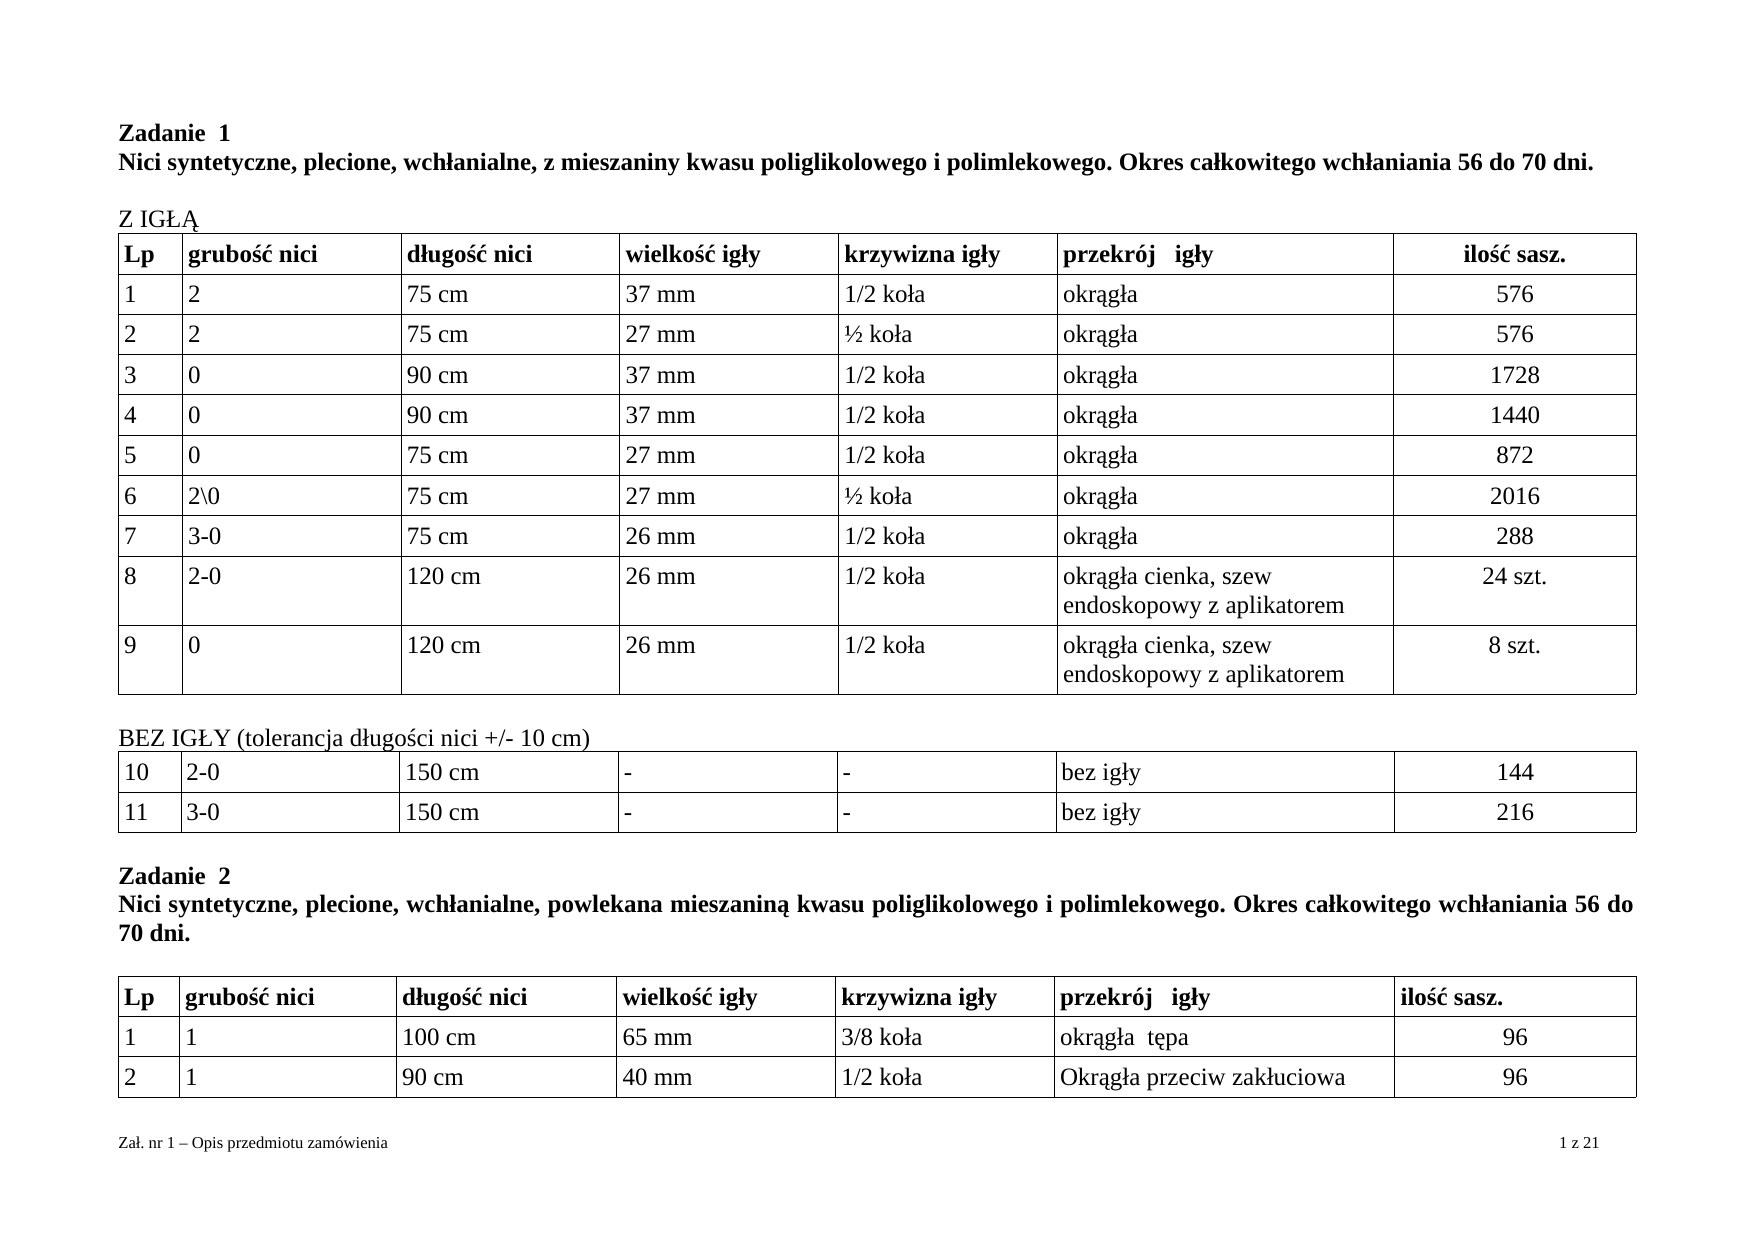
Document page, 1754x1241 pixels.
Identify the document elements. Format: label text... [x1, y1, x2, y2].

table_cell 65 mm [617, 1017, 835, 1056]
table_cell 90 cm [402, 355, 619, 394]
table_header przekrój igły [1055, 977, 1394, 1016]
table_cell 96 [1395, 1057, 1636, 1097]
table_cell 1/2 koła [839, 516, 1057, 556]
table_cell 576 [1394, 275, 1636, 314]
table_cell 9 [119, 626, 182, 694]
table_cell 2 [119, 1057, 179, 1097]
table_cell okrągła [1058, 275, 1393, 314]
table_cell 37 mm [620, 355, 838, 394]
table_cell 3/8 koła [836, 1017, 1054, 1056]
table_header bez igły [1057, 752, 1394, 792]
table_cell 1/2 koła [839, 395, 1057, 435]
table_cell okrągła [1058, 355, 1393, 394]
table_cell 1 [119, 275, 182, 314]
table_cell 37 mm [620, 395, 838, 435]
table_cell 27 mm [620, 315, 838, 354]
table_cell 1440 [1394, 395, 1636, 435]
table_cell 1/2 koła [839, 626, 1057, 694]
table_cell 1 [180, 1057, 396, 1097]
table_cell 872 [1394, 436, 1636, 475]
table_cell 27 mm [620, 476, 838, 515]
table_cell bez igły [1057, 793, 1394, 832]
table_cell 26 mm [620, 516, 838, 556]
text Zadanie 1 [118, 118, 1636, 147]
table_cell 27 mm [620, 436, 838, 475]
table_cell 8 szt. [1394, 626, 1636, 694]
table_cell Okrągła przeciw zakłuciowa [1055, 1057, 1394, 1097]
table_cell okrągła [1058, 315, 1393, 354]
table_cell - [619, 793, 837, 832]
table_cell - [838, 793, 1056, 832]
table_cell 75 cm [402, 436, 619, 475]
table_header ilość sasz. [1394, 234, 1636, 273]
table_header krzywizna igły [839, 234, 1057, 273]
table_cell 2-0 [183, 557, 401, 625]
table_cell 40 mm [617, 1057, 835, 1097]
table_cell 0 [183, 395, 401, 435]
table_cell 0 [183, 626, 401, 694]
table_cell 1/2 koła [839, 355, 1057, 394]
table_cell 0 [183, 436, 401, 475]
table_cell okrągła cienka, szew endoskopowy z aplikatorem [1058, 557, 1393, 625]
table_cell 75 cm [402, 275, 619, 314]
table_cell 1 [119, 1017, 179, 1056]
table_cell okrągła tępa [1055, 1017, 1394, 1056]
table_cell 1/2 koła [839, 436, 1057, 475]
table_cell 90 cm [402, 395, 619, 435]
table_cell 3-0 [182, 793, 399, 832]
table_cell 216 [1395, 793, 1636, 832]
table_cell ½ koła [839, 476, 1057, 515]
table_header wielkość igły [617, 977, 835, 1016]
table_cell 288 [1394, 516, 1636, 556]
table_cell 2\0 [183, 476, 401, 515]
table_header ilość sasz. [1395, 977, 1636, 1016]
table_cell 8 [119, 557, 182, 625]
table_header długość nici [402, 234, 619, 273]
table_cell 120 cm [402, 626, 619, 694]
table_cell 26 mm [620, 626, 838, 694]
table_cell ½ koła [839, 315, 1057, 354]
table_cell 75 cm [402, 315, 619, 354]
table_header długość nici [397, 977, 616, 1016]
table_cell 75 cm [402, 476, 619, 515]
table_cell 576 [1394, 315, 1636, 354]
table_cell 2016 [1394, 476, 1636, 515]
table_cell 37 mm [620, 275, 838, 314]
table_cell 1728 [1394, 355, 1636, 394]
table_header krzywizna igły [836, 977, 1054, 1016]
table_cell 1/2 koła [839, 275, 1057, 314]
table_header 2-0 [182, 752, 399, 792]
table_cell 4 [119, 395, 182, 435]
table_cell okrągła [1058, 395, 1393, 435]
table_cell 120 cm [402, 557, 619, 625]
table_header 10 [119, 752, 181, 792]
table_cell 6 [119, 476, 182, 515]
table_cell 75 cm [402, 516, 619, 556]
text Zadanie 2 [118, 861, 1636, 889]
table_header - [838, 752, 1056, 792]
table_cell 26 mm [620, 557, 838, 625]
table_cell 96 [1395, 1017, 1636, 1056]
table_cell 100 cm [397, 1017, 616, 1056]
table_cell 1/2 koła [836, 1057, 1054, 1097]
table_cell 2 [119, 315, 182, 354]
table_cell 1 [180, 1017, 396, 1056]
table_cell 24 szt. [1394, 557, 1636, 625]
table_cell 11 [119, 793, 181, 832]
table_cell 2 [183, 275, 401, 314]
text BEZ IGŁY (tolerancja długości nici +/- 10 cm) [118, 723, 1636, 751]
table_cell okrągła [1058, 516, 1393, 556]
table_header - [619, 752, 837, 792]
table_cell 3 [119, 355, 182, 394]
table_cell 7 [119, 516, 182, 556]
table_cell 2 [183, 315, 401, 354]
table_header Lp [119, 234, 182, 273]
table_header 144 [1395, 752, 1636, 792]
table_header grubość nici [180, 977, 396, 1016]
table_cell okrągła [1058, 476, 1393, 515]
table_header Lp [119, 977, 179, 1016]
table_cell 90 cm [397, 1057, 616, 1097]
table_cell okrągła [1058, 436, 1393, 475]
text Nici syntetyczne, plecione, wchłanialne, powlekana mieszaniną kwasu poliglikolowego i polimlekowego. Okres całkowitego wchłaniania 56 do 70 dni. [118, 889, 1636, 947]
table_cell 3-0 [183, 516, 401, 556]
table_cell 1/2 koła [839, 557, 1057, 625]
table_header przekrój igły [1058, 234, 1393, 273]
table_cell 5 [119, 436, 182, 475]
table_cell 0 [183, 355, 401, 394]
text Nici syntetyczne, plecione, wchłanialne, z mieszaniny kwasu poliglikolowego i polimlekowego. Okres całkowitego wchłaniania 56 do 70 dni. [118, 147, 1636, 176]
table_header grubość nici [183, 234, 401, 273]
text Z IGŁĄ [118, 204, 1636, 233]
table_header wielkość igły [620, 234, 838, 273]
table_cell 150 cm [400, 793, 618, 832]
table_cell okrągła cienka, szew endoskopowy z aplikatorem [1058, 626, 1393, 694]
table_header 150 cm [400, 752, 618, 792]
